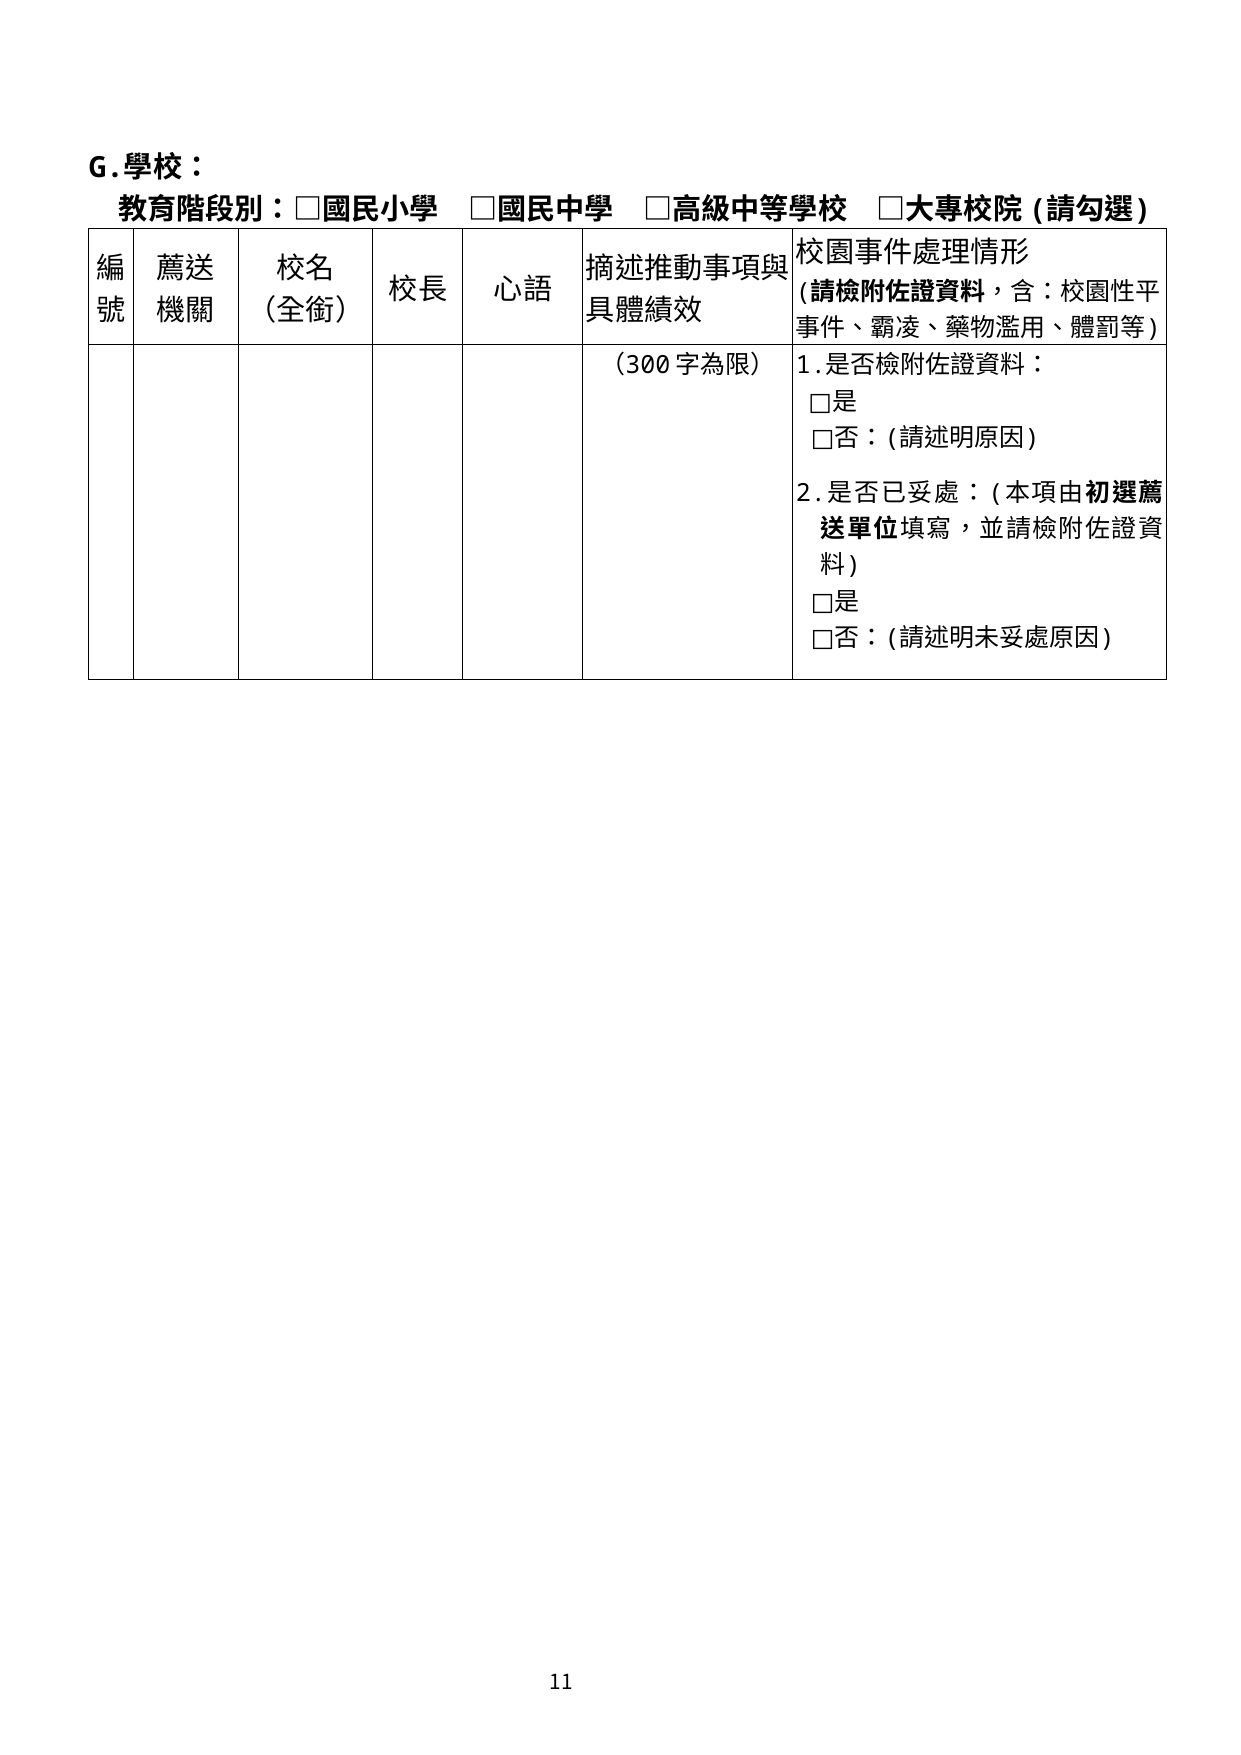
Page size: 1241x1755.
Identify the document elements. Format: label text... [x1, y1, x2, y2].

table_header 編號 [89, 229, 133, 344]
table_header 校名 （全銜） [239, 229, 372, 344]
table_cell [134, 345, 238, 679]
table_header 薦送 機關 [134, 229, 238, 344]
table_header 摘述推動事項與具體績效 [583, 229, 792, 344]
table_header 心語 [463, 229, 582, 344]
table_cell [239, 345, 372, 679]
table_cell [89, 345, 133, 679]
table_header 校長 [373, 229, 462, 344]
table_cell [463, 345, 582, 679]
table_cell （300字為限） [583, 345, 792, 679]
table_cell 1.是否檢附佐證資料： □是 □否：(請述明原因) 2.是否已妥處：(本項由初選薦送單位填寫，並請檢附佐證資料) □是 □否：(請述明未妥處原因) [793, 345, 1166, 679]
text 教育階段別：□國民小學 □國民中學 □高級中等學校 □大專校院 (請勾選) [89, 186, 1167, 228]
text G.學校： [89, 143, 1167, 186]
table_header 校園事件處理情形 (請檢附佐證資料，含：校園性平事件、霸凌、藥物濫用、體罰等) [793, 229, 1166, 344]
table_cell [373, 345, 462, 679]
